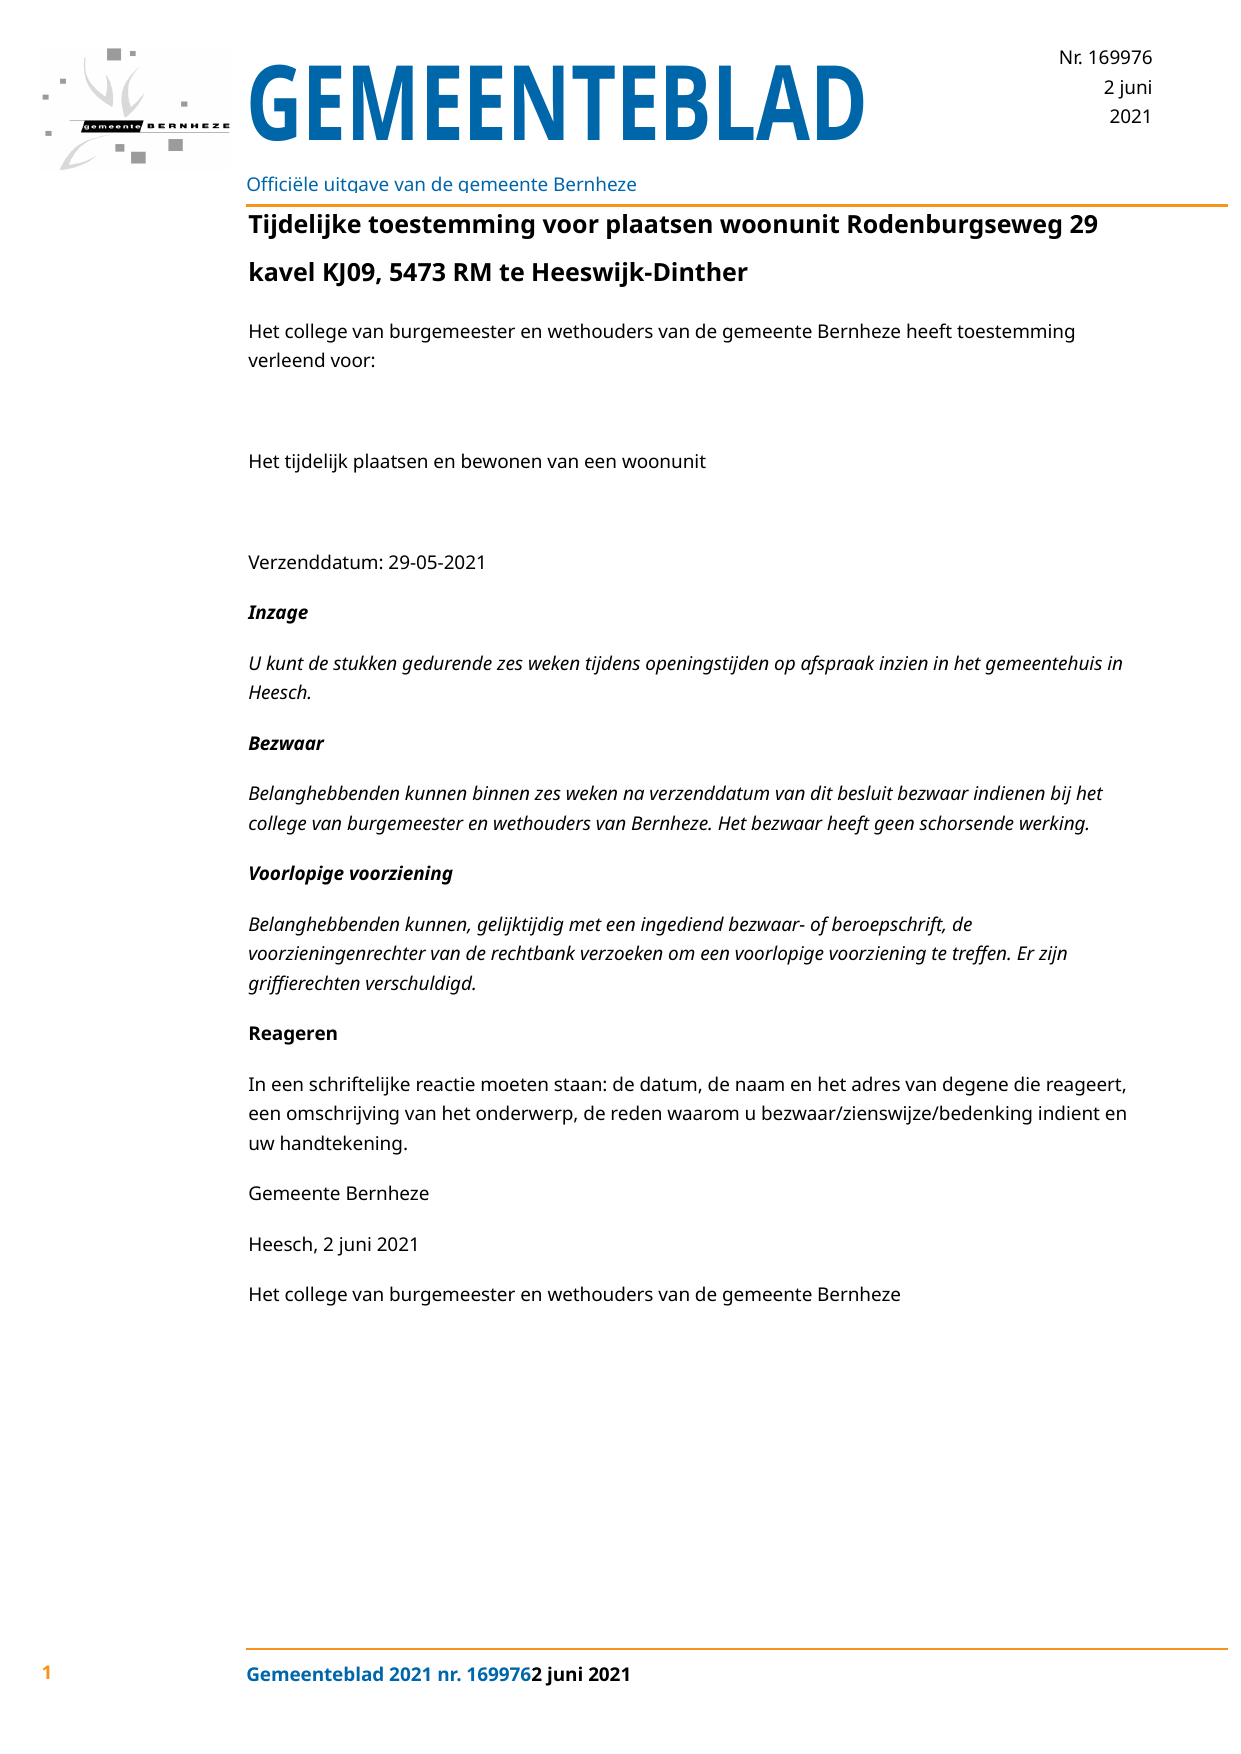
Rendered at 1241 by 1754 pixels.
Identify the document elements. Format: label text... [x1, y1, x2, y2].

text Gemeente Bernheze [248, 1180, 1152, 1206]
text Belanghebbenden kunnen binnen zes weken na verzenddatum van dit besluit bezwaar indienen bij het college van burgemeester en wethouders van Bernheze. Het bezwaar heeft geen schorsende werking. [248, 780, 1152, 836]
text Belanghebbenden kunnen, gelijktijdig met een ingediend bezwaar- of beroepschrift, de voorzieningenrechter van de rechtbank verzoeken om een voorlopige voorziening te treffen. Er zijn griffierechten verschuldigd. [248, 911, 1152, 996]
text Voorlopige voorziening [248, 860, 1152, 886]
text Verzenddatum: 29-05-2021 [248, 549, 1152, 575]
text Bezwaar [248, 730, 1152, 756]
text Het tijdelijk plaatsen en bewonen van een woonunit [248, 448, 1152, 474]
picture [41, 47, 231, 172]
text Het college van burgemeester en wethouders van de gemeente Bernheze heeft toestemming verleend voor: [248, 318, 1152, 373]
text Inzage [248, 599, 1152, 625]
text U kunt de stukken gedurende zes weken tijdens openingstijden op afspraak inzien in het gemeentehuis in Heesch. [248, 650, 1152, 705]
text Het college van burgemeester en wethouders van de gemeente Bernheze [248, 1281, 1152, 1307]
text Tijdelijke toestemming voor plaatsen woonunit Rodenburgseweg 29 kavel KJ09, 5473 RM te Heeswijk-Dinther [248, 207, 1152, 288]
text Heesch, 2 juni 2021 [248, 1231, 1152, 1257]
text Reageren [248, 1020, 1152, 1046]
text In een schriftelijke reactie moeten staan: de datum, de naam en het adres van degene die reageert, een omschrijving van het onderwerp, de reden waarom u bezwaar/zienswijze/bedenking indient en uw handtekening. [248, 1071, 1152, 1156]
